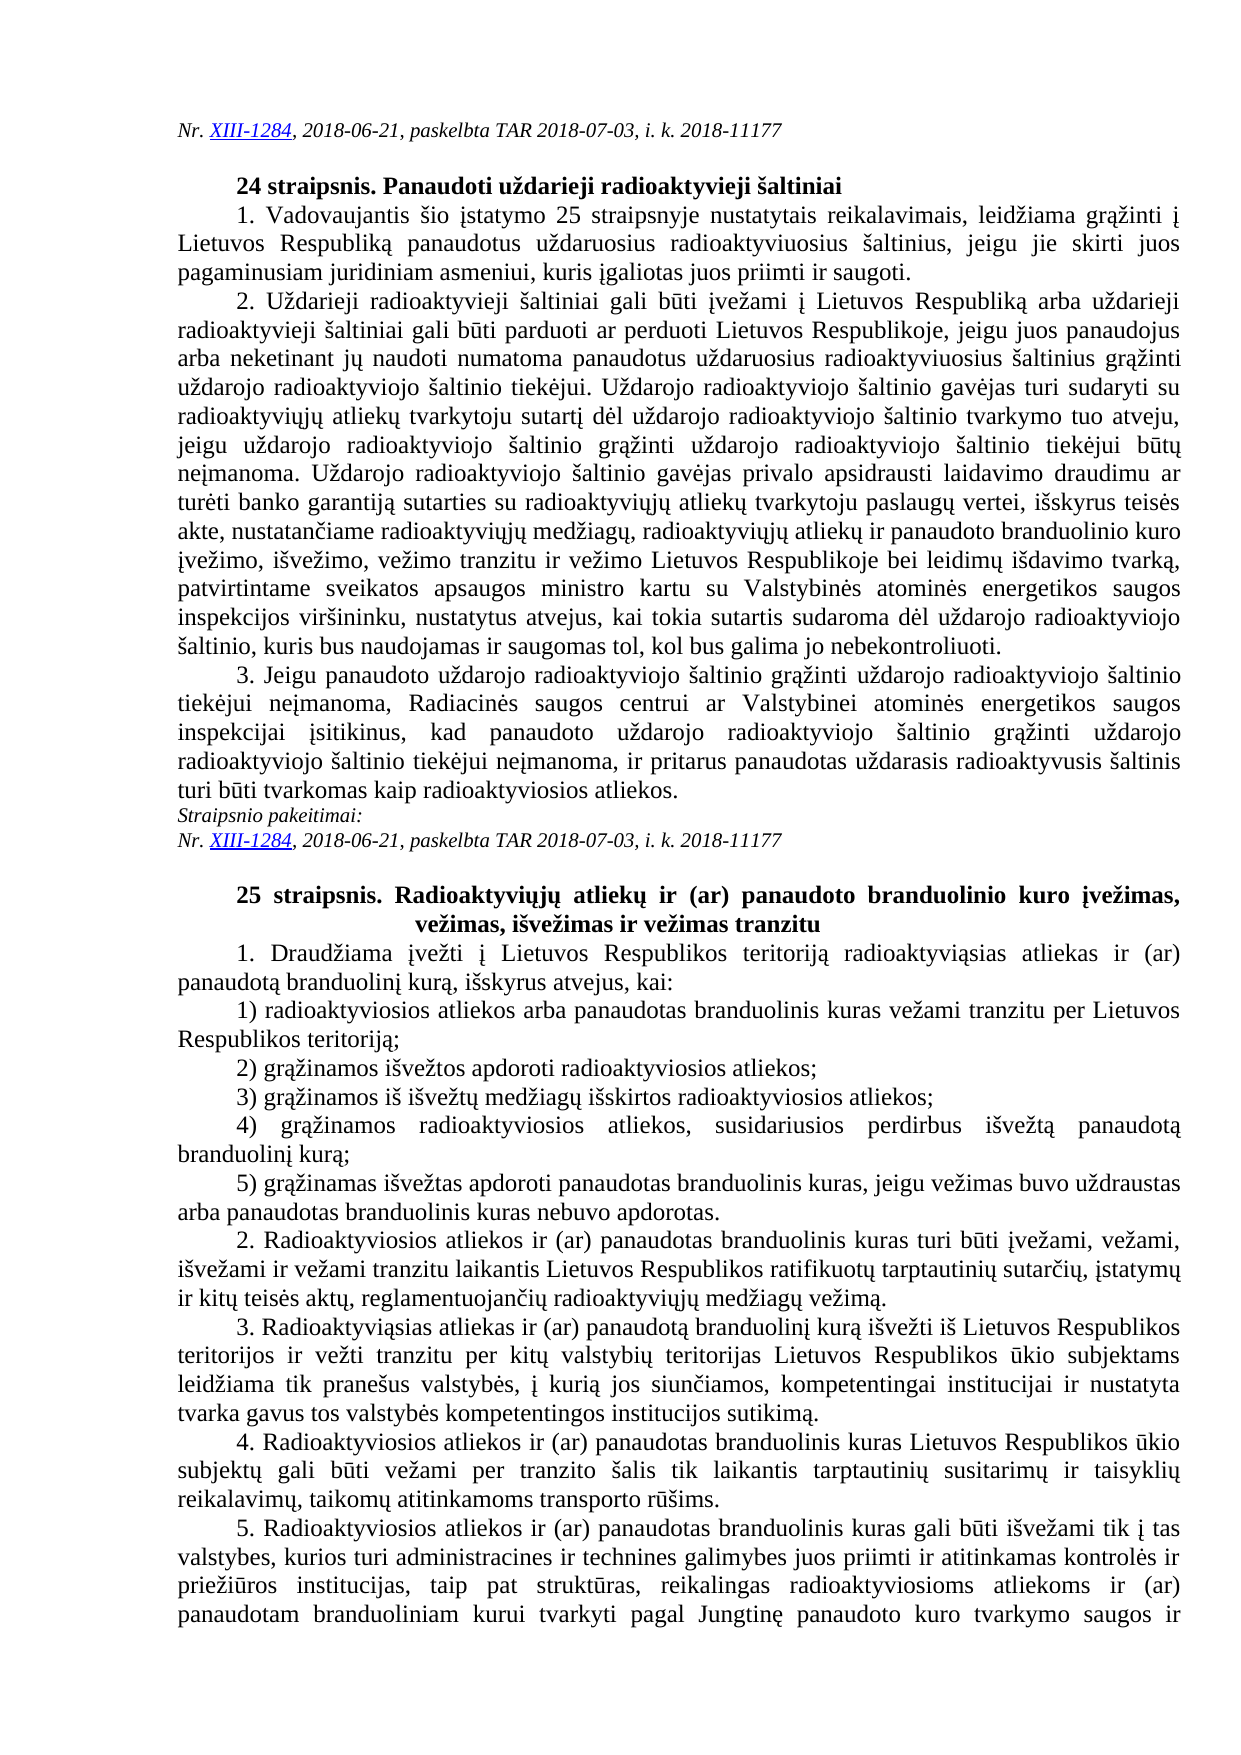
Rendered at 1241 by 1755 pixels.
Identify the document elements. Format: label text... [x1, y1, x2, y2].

text 5) grąžinamas išvežtas apdoroti panaudotas branduolinis kuras, jeigu vežimas buvo uždraustas arba panaudotas branduolinis kuras nebuvo apdorotas. [177, 1168, 1181, 1225]
text 5. Radioaktyviosios atliekos ir (ar) panaudotas branduolinis kuras gali būti išvežami tik į tas valstybes, kurios turi administracines ir technines galimybes juos priimti ir atitinkamas kontrolės ir priežiūros institucijas, taip pat struktūras, reikalingas radioaktyviosioms atliekoms ir (ar) panaudotam branduoliniam kurui tvarkyti pagal Jungtinę panaudoto kuro tvarkymo saugos ir [177, 1513, 1181, 1628]
text 2) grąžinamos išvežtos apdoroti radioaktyviosios atliekos; [177, 1053, 1181, 1082]
text 25 straipsnis. Radioaktyviųjų atliekų ir (ar) panaudoto branduolinio kuro įvežimas, vežimas, išvežimas ir vežimas tranzitu [236, 880, 1181, 938]
text 3) grąžinamos iš išvežtų medžiagų išskirtos radioaktyviosios atliekos; [177, 1082, 1181, 1110]
text 4) grąžinamos radioaktyviosios atliekos, susidariusios perdirbus išvežtą panaudotą branduolinį kurą; [177, 1110, 1181, 1168]
text 1. Vadovaujantis šio įstatymo 25 straipsnyje nustatytais reikalavimais, leidžiama grąžinti į Lietuvos Respubliką panaudotus uždaruosius radioaktyviuosius šaltinius, jeigu jie skirti juos pagaminusiam juridiniam asmeniui, kuris įgaliotas juos priimti ir saugoti. [177, 200, 1181, 286]
text 1. Draudžiama įvežti į Lietuvos Respublikos teritoriją radioaktyviąsias atliekas ir (ar) panaudotą branduolinį kurą, išskyrus atvejus, kai: [177, 938, 1181, 995]
text Nr. XIII-1284, 2018-06-21, paskelbta TAR 2018-07-03, i. k. 2018-11177 [177, 827, 1181, 852]
text Straipsnio pakeitimai: [177, 803, 1181, 827]
text 2. Radioaktyviosios atliekos ir (ar) panaudotas branduolinis kuras turi būti įvežami, vežami, išvežami ir vežami tranzitu laikantis Lietuvos Respublikos ratifikuotų tarptautinių sutarčių, įstatymų ir kitų teisės aktų, reglamentuojančių radioaktyviųjų medžiagų vežimą. [177, 1225, 1181, 1312]
text Nr. XIII-1284, 2018-06-21, paskelbta TAR 2018-07-03, i. k. 2018-11177 [177, 118, 1181, 142]
text 3. Jeigu panaudoto uždarojo radioaktyviojo šaltinio grąžinti uždarojo radioaktyviojo šaltinio tiekėjui neįmanoma, Radiacinės saugos centrui ar Valstybinei atominės energetikos saugos inspekcijai įsitikinus, kad panaudoto uždarojo radioaktyviojo šaltinio grąžinti uždarojo radioaktyviojo šaltinio tiekėjui neįmanoma, ir pritarus panaudotas uždarasis radioaktyvusis šaltinis turi būti tvarkomas kaip radioaktyviosios atliekos. [177, 660, 1181, 803]
text 4. Radioaktyviosios atliekos ir (ar) panaudotas branduolinis kuras Lietuvos Respublikos ūkio subjektų gali būti vežami per tranzito šalis tik laikantis tarptautinių susitarimų ir taisyklių reikalavimų, taikomų atitinkamoms transporto rūšims. [177, 1427, 1181, 1513]
text 24 straipsnis. Panaudoti uždarieji radioaktyvieji šaltiniai [177, 171, 1181, 200]
text 3. Radioaktyviąsias atliekas ir (ar) panaudotą branduolinį kurą išvežti iš Lietuvos Respublikos teritorijos ir vežti tranzitu per kitų valstybių teritorijas Lietuvos Respublikos ūkio subjektams leidžiama tik pranešus valstybės, į kurią jos siunčiamos, kompetentingai institucijai ir nustatyta tvarka gavus tos valstybės kompetentingos institucijos sutikimą. [177, 1312, 1181, 1427]
text 1) radioaktyviosios atliekos arba panaudotas branduolinis kuras vežami tranzitu per Lietuvos Respublikos teritoriją; [177, 995, 1181, 1053]
text 2. Uždarieji radioaktyvieji šaltiniai gali būti įvežami į Lietuvos Respubliką arba uždarieji radioaktyvieji šaltiniai gali būti parduoti ar perduoti Lietuvos Respublikoje, jeigu juos panaudojus arba neketinant jų naudoti numatoma panaudotus uždaruosius radioaktyviuosius šaltinius grąžinti uždarojo radioaktyviojo šaltinio tiekėjui. Uždarojo radioaktyviojo šaltinio gavėjas turi sudaryti su radioaktyviųjų atliekų tvarkytoju sutartį dėl uždarojo radioaktyviojo šaltinio tvarkymo tuo atveju, jeigu uždarojo radioaktyviojo šaltinio grąžinti uždarojo radioaktyviojo šaltinio tiekėjui būtų neįmanoma. Uždarojo radioaktyviojo šaltinio gavėjas privalo apsidrausti laidavimo draudimu ar turėti banko garantiją sutarties su radioaktyviųjų atliekų tvarkytoju paslaugų vertei, išskyrus teisės akte, nustatančiame radioaktyviųjų medžiagų, radioaktyviųjų atliekų ir panaudoto branduolinio kuro įvežimo, išvežimo, vežimo tranzitu ir vežimo Lietuvos Respublikoje bei leidimų išdavimo tvarką, patvirtintame sveikatos apsaugos ministro kartu su Valstybinės atominės energetikos saugos inspekcijos viršininku, nustatytus atvejus, kai tokia sutartis sudaroma dėl uždarojo radioaktyviojo šaltinio, kuris bus naudojamas ir saugomas tol, kol bus galima jo nebekontroliuoti. [177, 286, 1181, 660]
